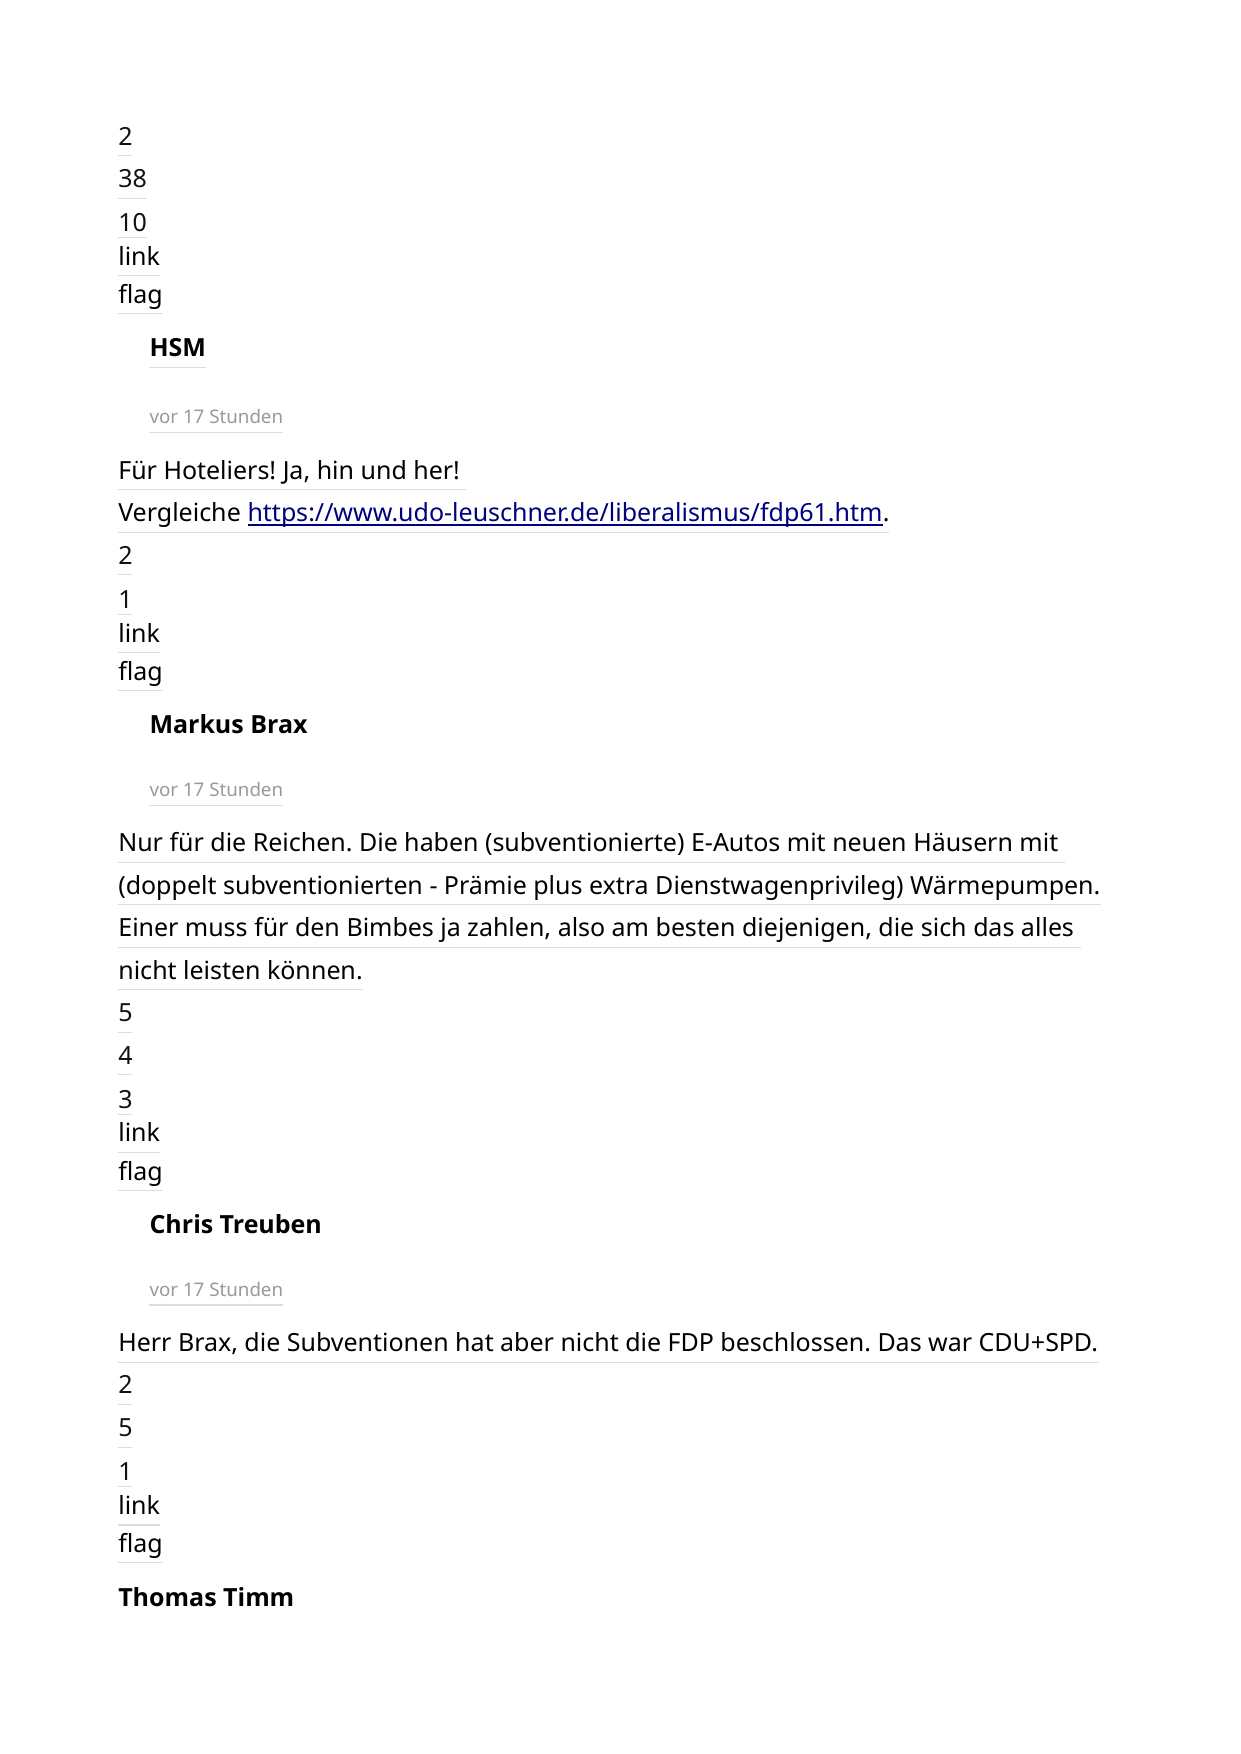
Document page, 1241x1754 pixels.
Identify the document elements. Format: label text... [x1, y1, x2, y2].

text link [118, 615, 1122, 653]
text link [118, 1115, 1122, 1153]
text 4 [118, 1037, 1122, 1075]
text 5 [118, 995, 1122, 1033]
text Thomas Timm [118, 1579, 1122, 1613]
text 1 [118, 1452, 1122, 1487]
text flag [118, 653, 1122, 691]
text 5 [118, 1410, 1122, 1448]
text Chris Treuben [149, 1207, 1122, 1241]
text HSM [149, 330, 1122, 368]
text 2 [118, 1367, 1122, 1405]
text flag [118, 1153, 1122, 1191]
text Nur für die Reichen. Die haben (subventionierte) E-Autos mit neuen Häusern mit (doppelt subventionierten - Prämie plus extra Dienstwagenprivileg) Wärmepumpen. Einer muss für den Bimbes ja zahlen, also am besten diejenigen, die sich das alles nicht leisten können. [118, 825, 1122, 990]
text link [118, 1487, 1122, 1526]
text 10 [118, 203, 1122, 238]
text link [118, 238, 1122, 276]
text 1 [118, 580, 1122, 615]
text flag [118, 1526, 1122, 1563]
text 2 [118, 537, 1122, 575]
text vor 17 Stunden [149, 776, 1117, 806]
text 2 [118, 118, 1122, 156]
text 3 [118, 1080, 1122, 1115]
text Für Hoteliers! Ja, hin und her! Vergleiche https://www.udo-leuschner.de/liberalismus/fdp61.htm. [118, 452, 1122, 533]
text vor 17 Stunden [149, 1276, 1117, 1306]
text vor 17 Stunden [149, 404, 1117, 433]
text 38 [118, 161, 1122, 199]
text Markus Brax [149, 707, 1122, 741]
text flag [118, 276, 1122, 314]
text Herr Brax, die Subventionen hat aber nicht die FDP beschlossen. Das war CDU+SPD. [118, 1325, 1122, 1363]
